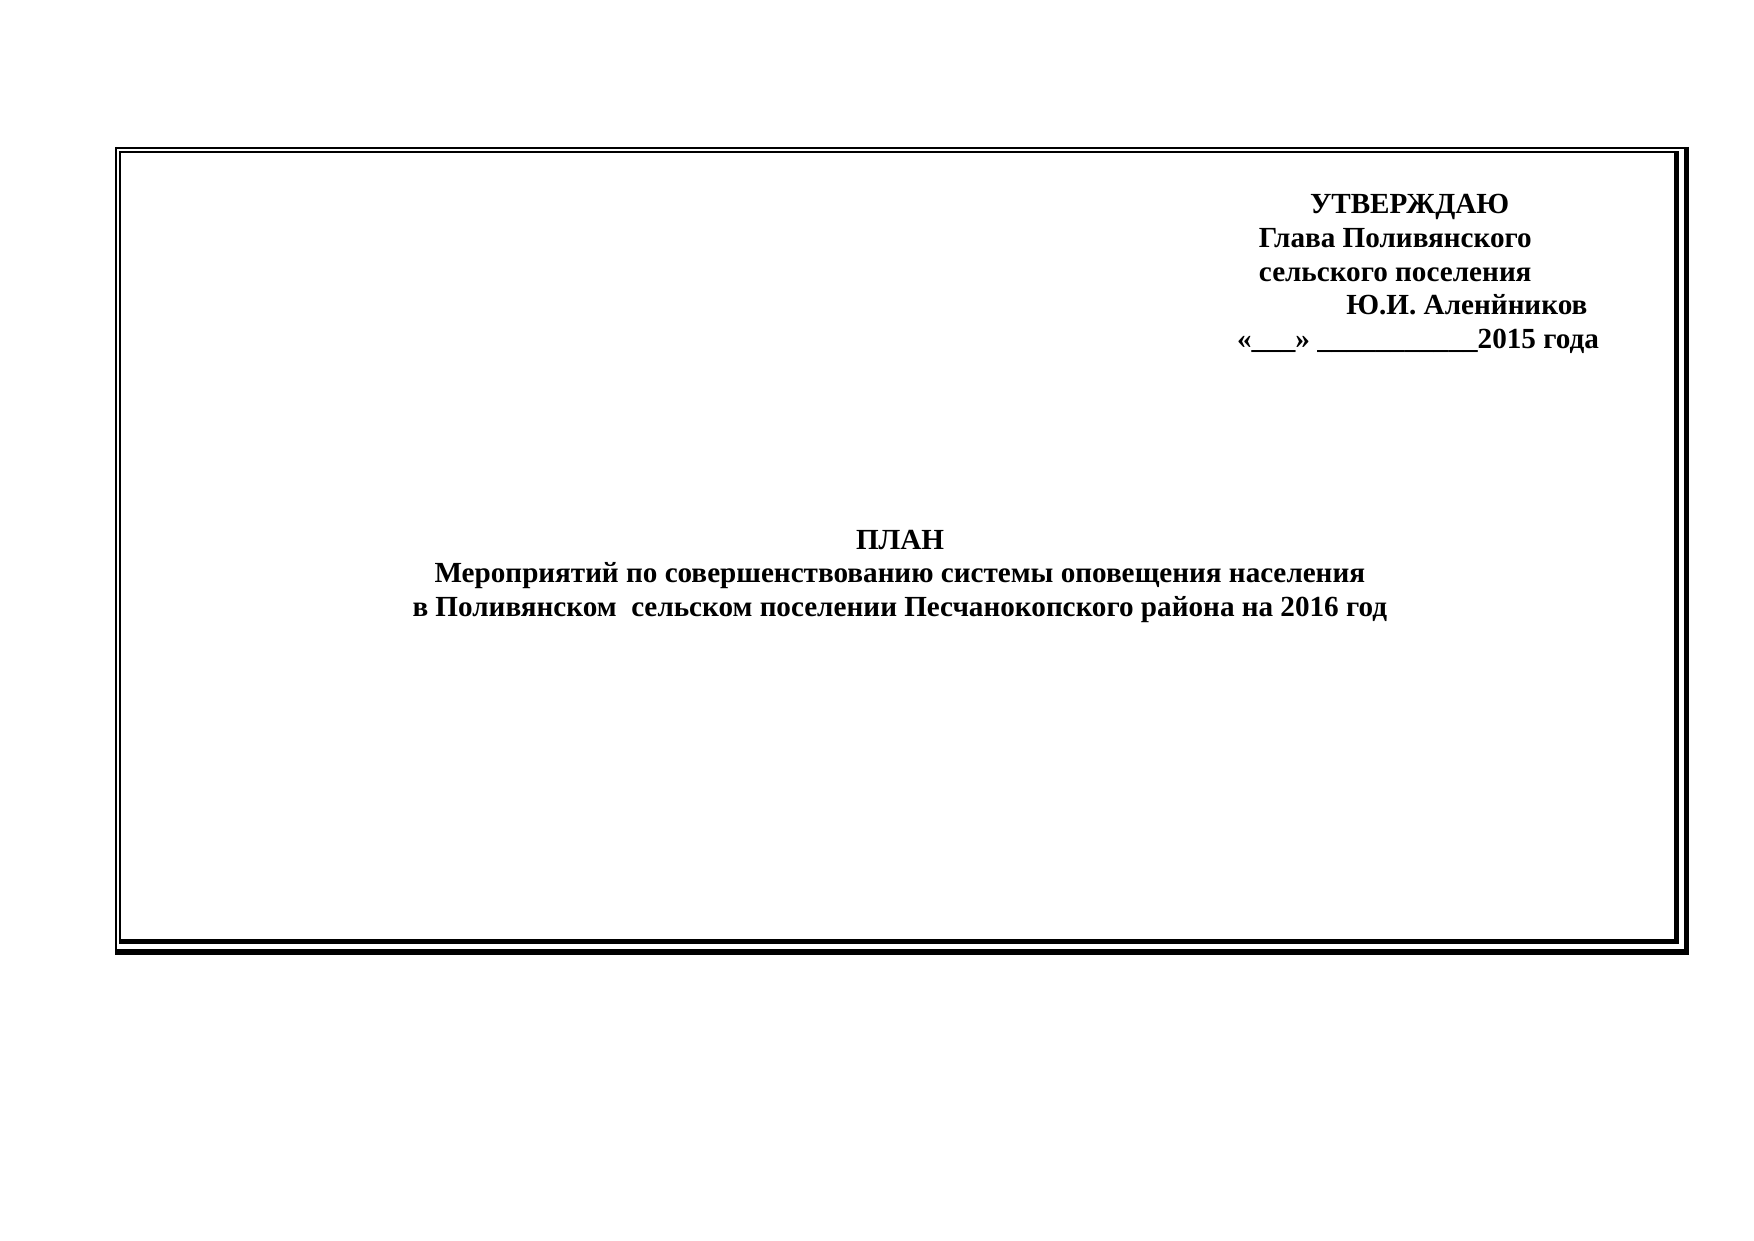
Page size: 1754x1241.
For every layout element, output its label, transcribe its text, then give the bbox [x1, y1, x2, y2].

table_header [121, 153, 756, 354]
table_cell ПЛАН Мероприятий по совершенствованию системы оповещения населения в Поливянском сельском поселении Песчанокопского района на 2016 год [121, 354, 1674, 939]
table_header [756, 153, 1043, 354]
table_header УТВЕРЖДАЮ Глава Поливянского сельского поселения Ю.И. Аленйников «___» ___________2015 года [1043, 149, 1682, 354]
